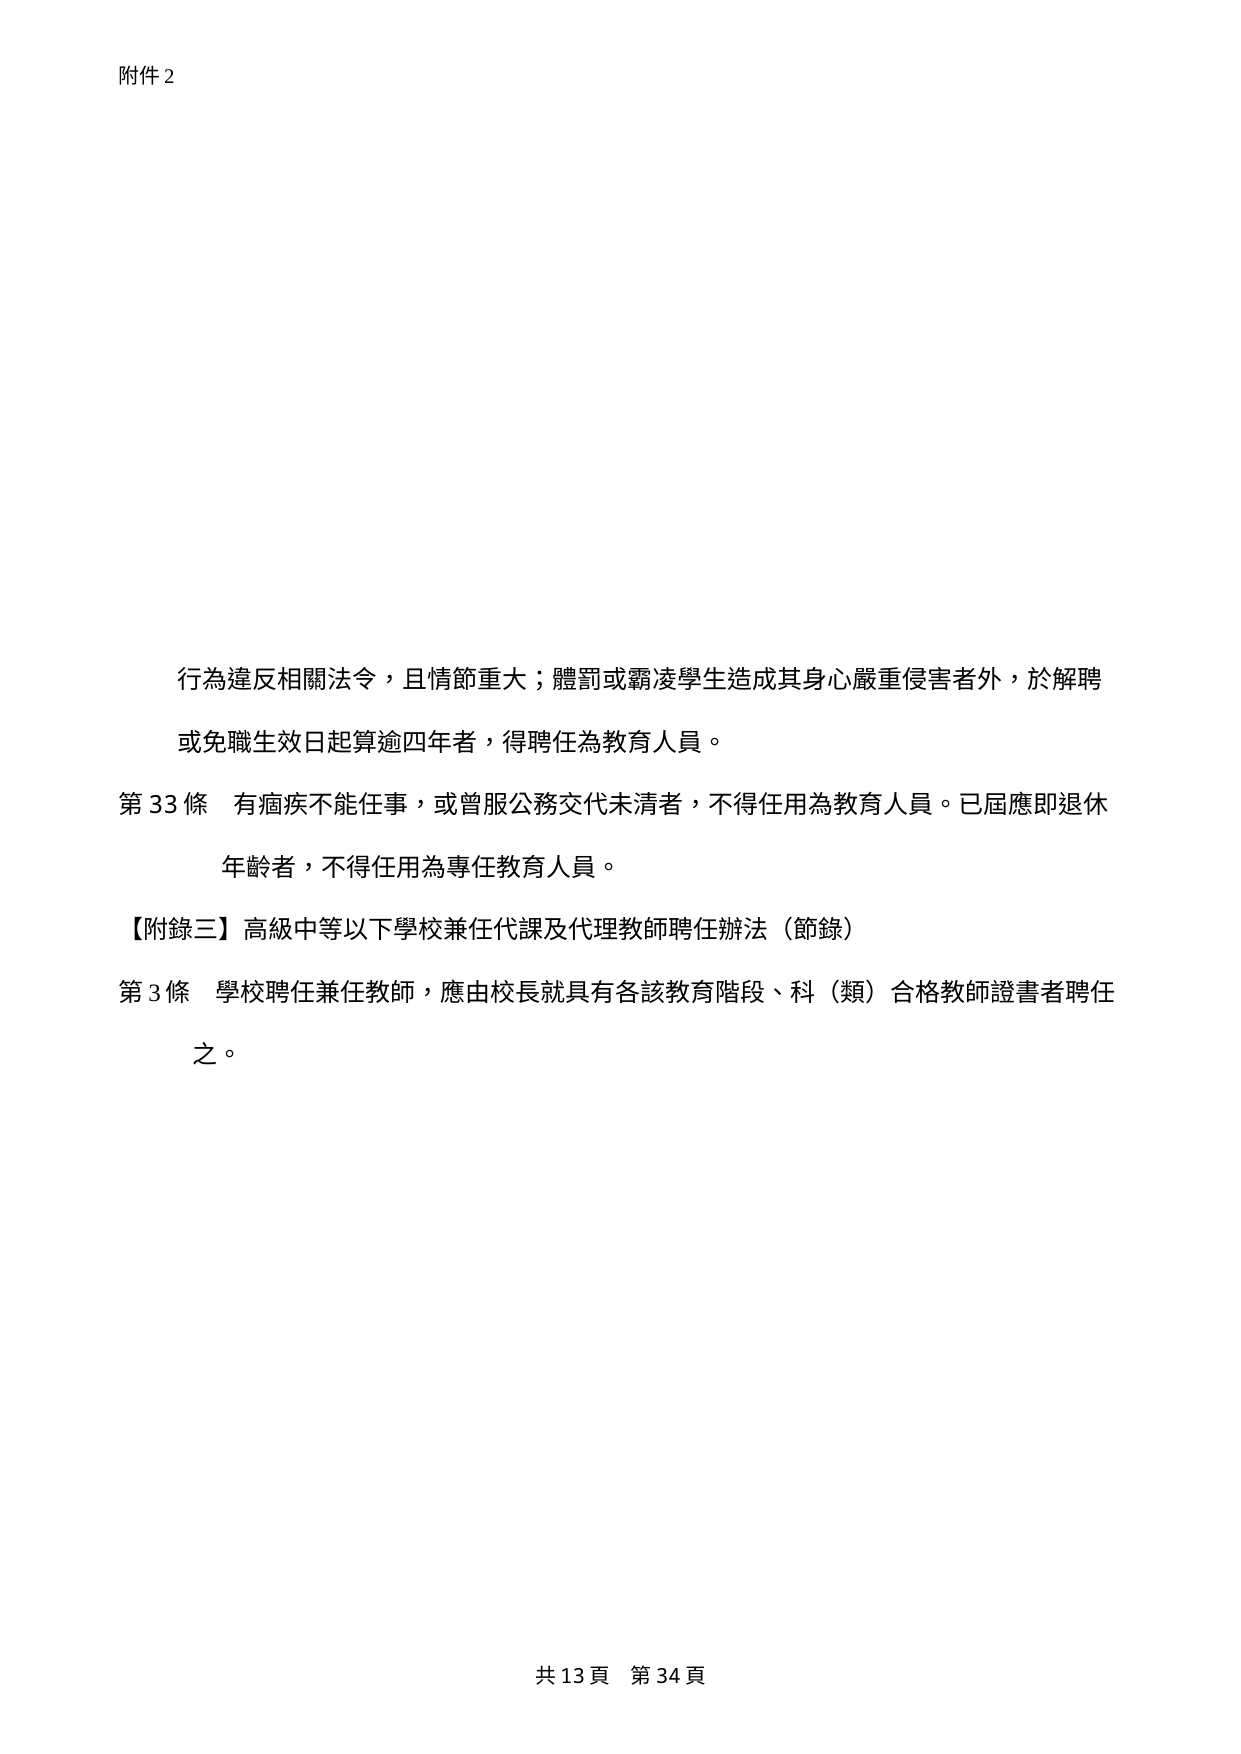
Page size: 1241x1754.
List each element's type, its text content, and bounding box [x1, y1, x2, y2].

text 第33條 有痼疾不能任事，或曾服公務交代未清者，不得任用為教育人員。已屆應即退休年齡者，不得任用為專任教育人員。 [118, 761, 1122, 886]
text 【附錄三】高級中等以下學校兼任代課及代理教師聘任辦法（節錄） [118, 886, 1122, 949]
text 行為違反相關法令，且情節重大；體罰或霸凌學生造成其身心嚴重侵害者外，於解聘或免職生效日起算逾四年者，得聘任為教育人員。 [177, 636, 1122, 761]
text 第3條 學校聘任兼任教師，應由校長就具有各該教育階段、科（類）合格教師證書者聘任之。 [118, 949, 1122, 1074]
